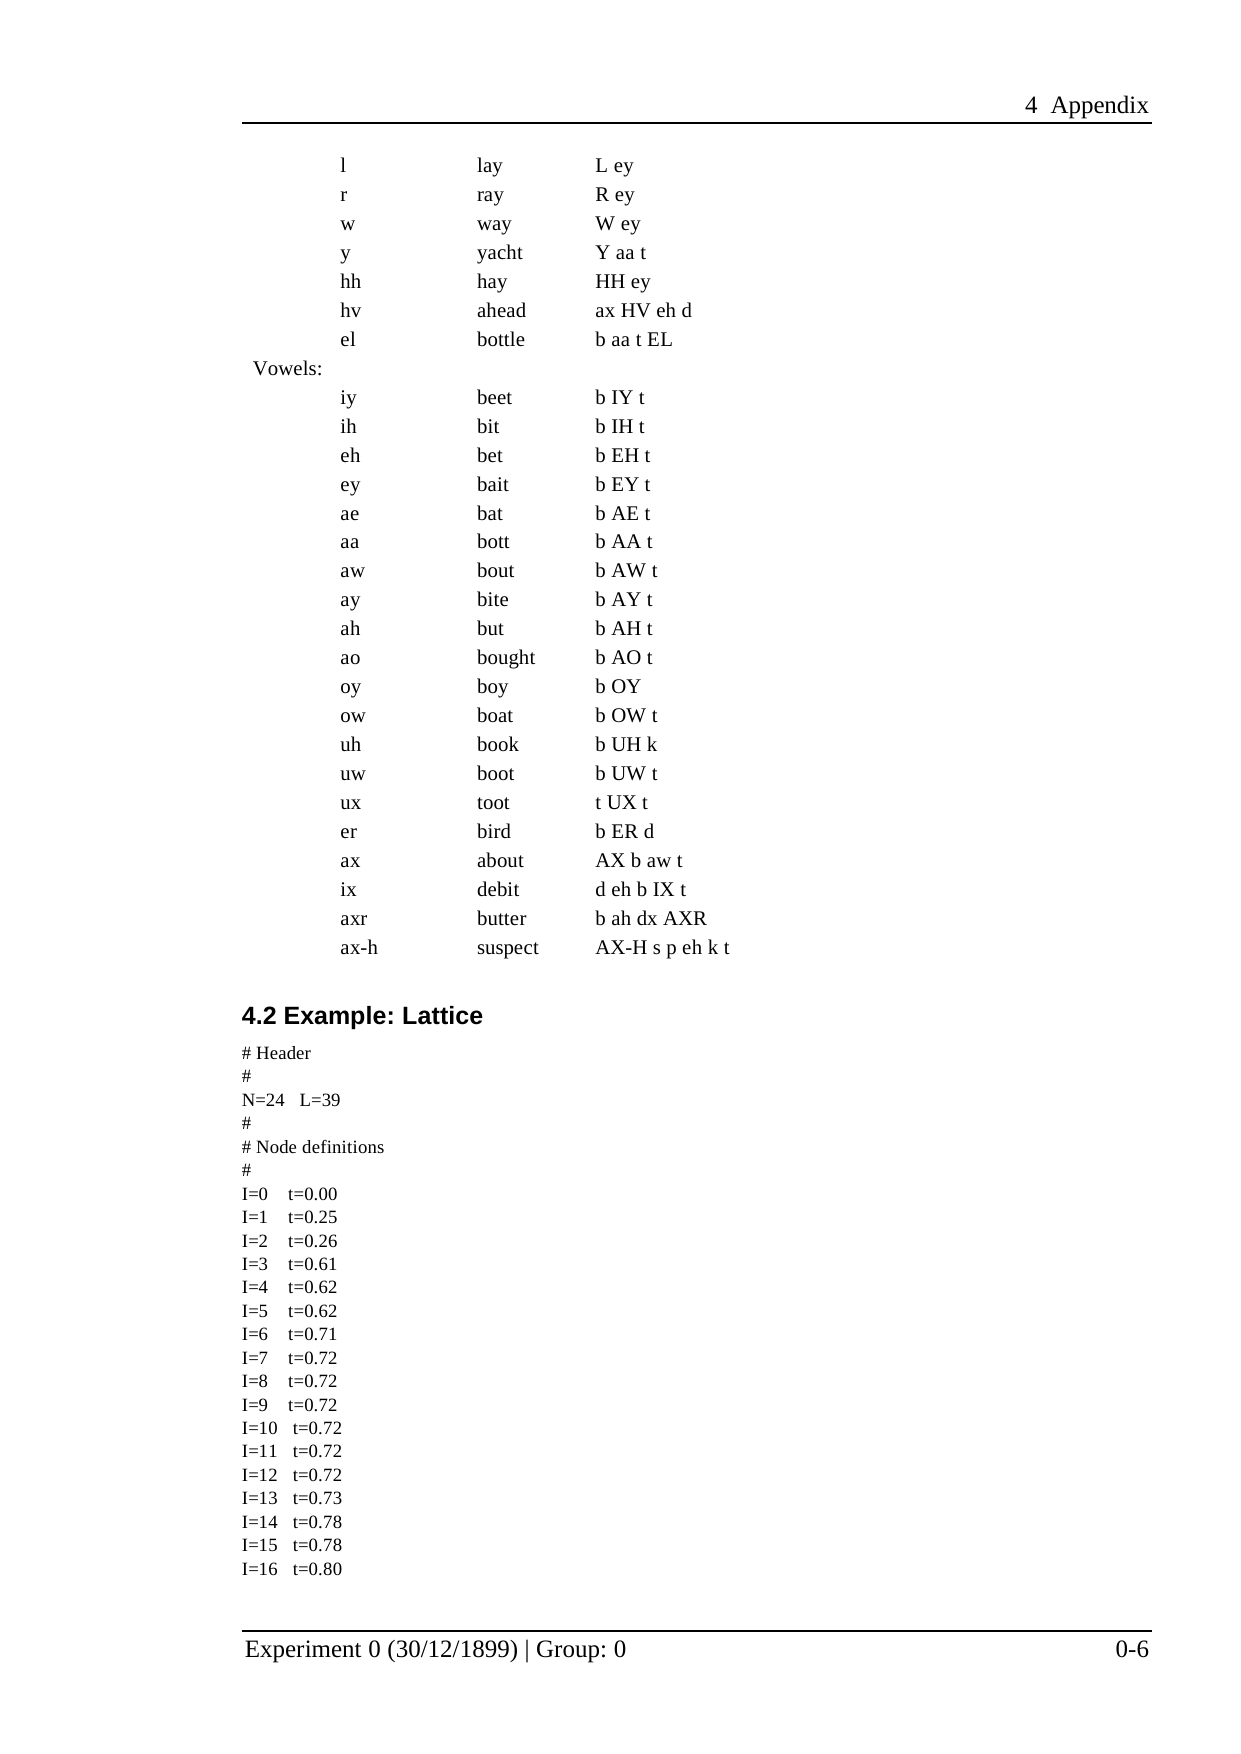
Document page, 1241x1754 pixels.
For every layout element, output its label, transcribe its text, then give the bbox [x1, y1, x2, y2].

text el bottle b aa t EL [242, 328, 1152, 351]
text ax about AX b aw t [242, 849, 1152, 872]
text # [242, 1160, 1152, 1181]
text l lay L ey [242, 154, 1152, 177]
text ow boat b OW t [242, 704, 1152, 727]
text r ray R ey [242, 183, 1152, 206]
text eh bet b EH t [242, 443, 1152, 467]
text I=0 t=0.00 [242, 1183, 1152, 1204]
text I=8 t=0.72 [242, 1371, 1152, 1392]
text Vowels: [242, 357, 1152, 380]
subtitle 4.2 Example: Lattice [242, 1002, 1152, 1030]
text N=24 L=39 [242, 1089, 1152, 1110]
text I=2 t=0.26 [242, 1230, 1152, 1251]
text # Header [242, 1042, 1152, 1063]
text ao bought b AO t [242, 646, 1152, 669]
text y yacht Y aa t [242, 241, 1152, 264]
text I=3 t=0.61 [242, 1253, 1152, 1274]
text # [242, 1066, 1152, 1087]
text hh hay HH ey [242, 270, 1152, 293]
text # [242, 1113, 1152, 1134]
text I=7 t=0.72 [242, 1347, 1152, 1368]
text ay bite b AY t [242, 588, 1152, 611]
text axr butter b ah dx AXR [242, 907, 1152, 930]
text I=10 t=0.72 [242, 1417, 1152, 1438]
text I=11 t=0.72 [242, 1441, 1152, 1462]
text ae bat b AE t [242, 501, 1152, 524]
text # Node definitions [242, 1136, 1152, 1157]
text ux toot t UX t [242, 791, 1152, 814]
text I=16 t=0.80 [242, 1558, 1152, 1579]
text I=5 t=0.62 [242, 1300, 1152, 1321]
text aa bott b AA t [242, 530, 1152, 553]
text uw boot b UW t [242, 762, 1152, 785]
text iy beet b IY t [242, 386, 1152, 409]
text ah but b AH t [242, 617, 1152, 640]
text ih bit b IH t [242, 414, 1152, 438]
text I=14 t=0.78 [242, 1511, 1152, 1532]
text oy boy b OY [242, 675, 1152, 698]
text aw bout b AW t [242, 559, 1152, 582]
text I=4 t=0.62 [242, 1277, 1152, 1298]
text hv ahead ax HV eh d [242, 299, 1152, 322]
text I=1 t=0.25 [242, 1207, 1152, 1228]
text I=13 t=0.73 [242, 1488, 1152, 1509]
text I=6 t=0.71 [242, 1324, 1152, 1345]
text I=12 t=0.72 [242, 1464, 1152, 1485]
text ey bait b EY t [242, 472, 1152, 496]
text w way W ey [242, 212, 1152, 235]
text I=15 t=0.78 [242, 1535, 1152, 1556]
text uh book b UH k [242, 733, 1152, 756]
text ax-h suspect AX-H s p eh k t [242, 936, 1152, 959]
text I=9 t=0.72 [242, 1394, 1152, 1415]
text er bird b ER d [242, 820, 1152, 843]
text ix debit d eh b IX t [242, 878, 1152, 901]
